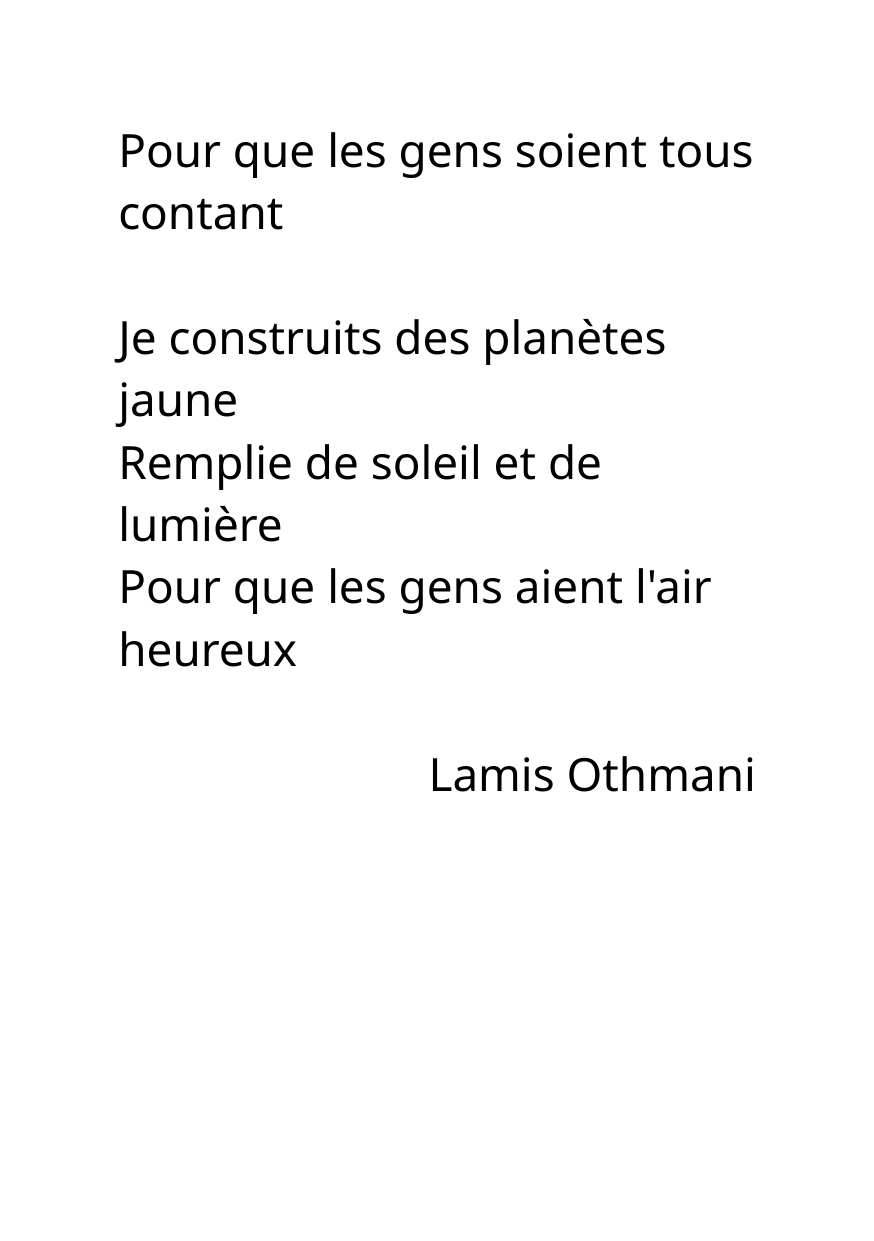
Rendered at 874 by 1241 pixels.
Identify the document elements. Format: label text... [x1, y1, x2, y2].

text Remplie de soleil et de lumière [118, 430, 756, 555]
text Je construits des planètes jaune [118, 305, 756, 430]
text Pour que les gens soient tous contant [118, 118, 756, 243]
text Pour que les gens aient l'air heureux [118, 555, 756, 680]
text Lamis Othmani [118, 742, 756, 804]
